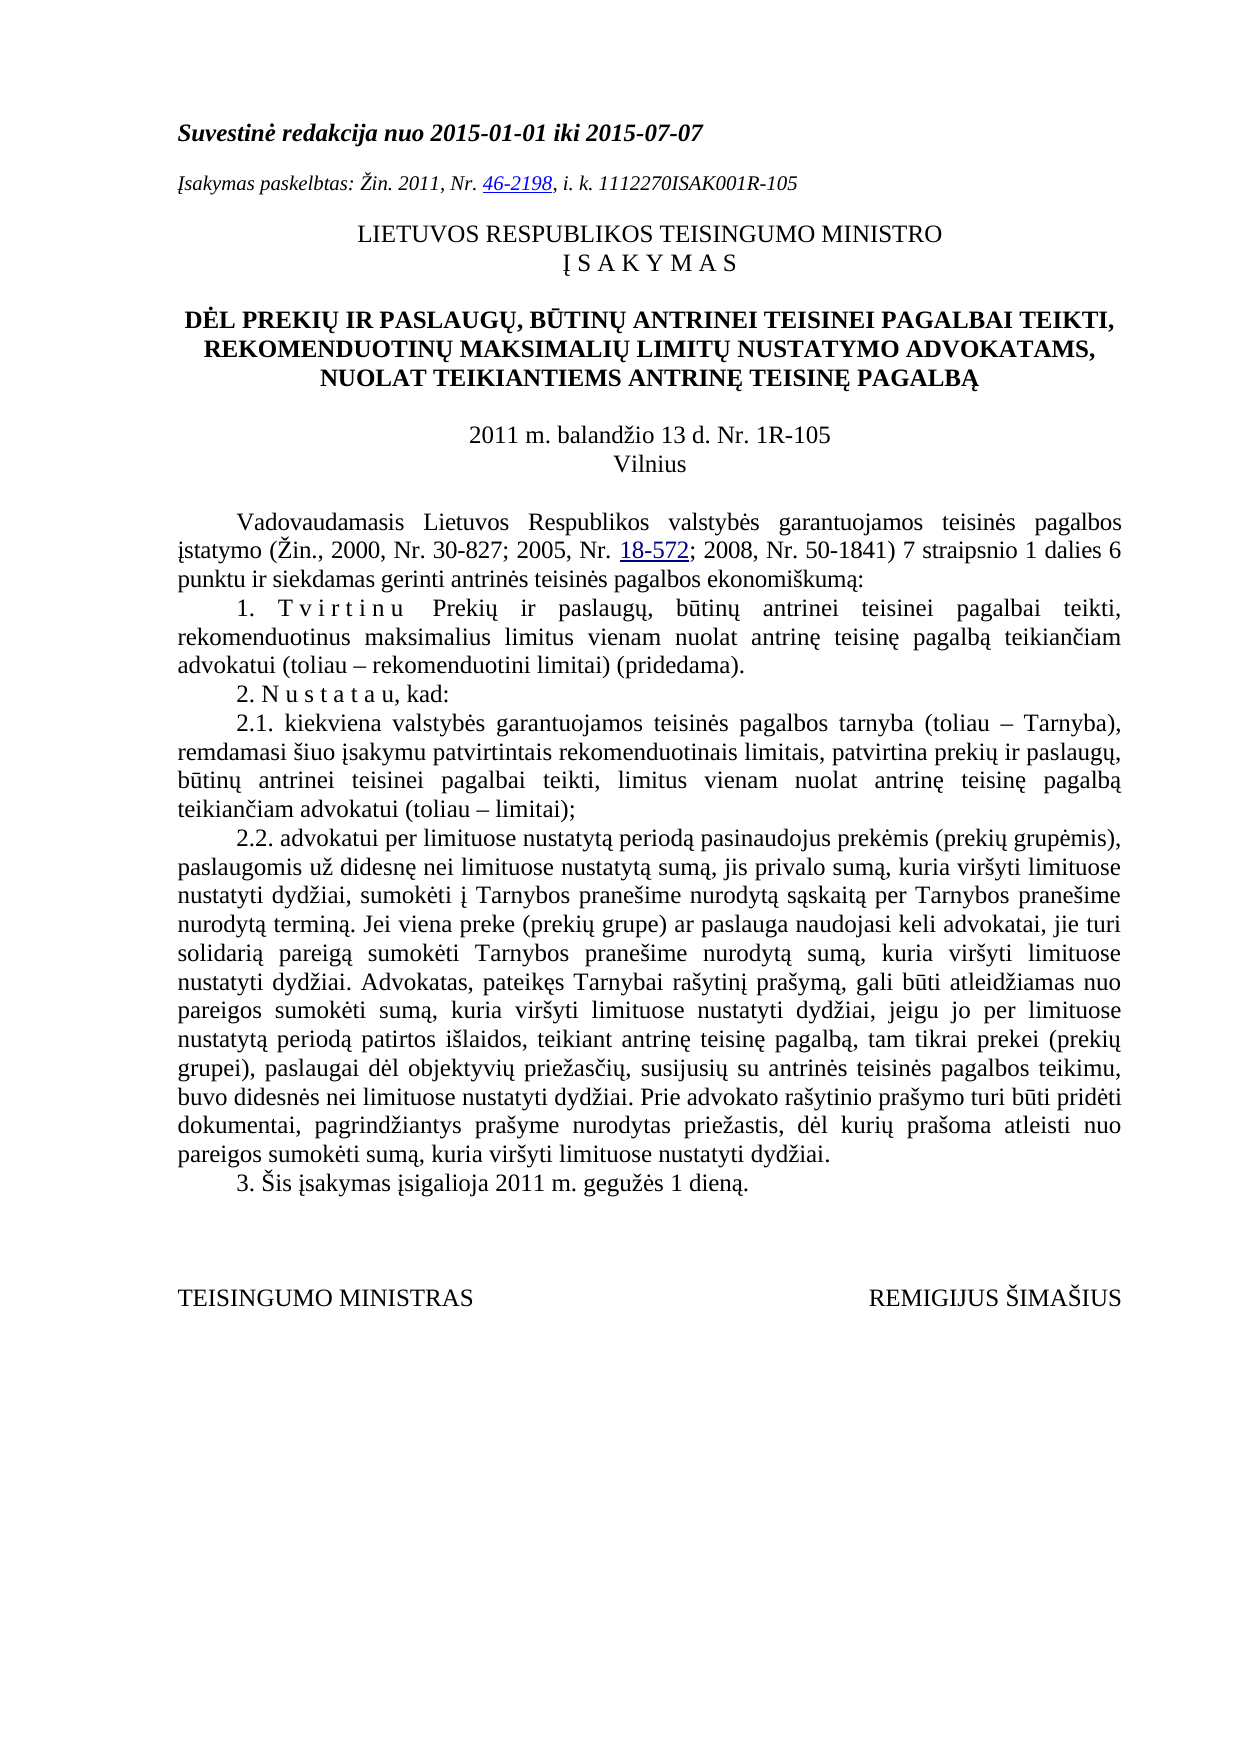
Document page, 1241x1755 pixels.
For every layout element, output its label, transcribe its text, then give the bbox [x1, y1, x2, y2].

text Vilnius [177, 449, 1122, 478]
text Teisingumo ministras Remigijus Šimašius [177, 1283, 1122, 1312]
text 2. Nustatau, kad: [177, 679, 1122, 708]
text ĮSAKYMAS [177, 248, 1122, 277]
text Vadovaudamasis Lietuvos Respublikos valstybės garantuojamos teisinės pagalbos įstatymo (Žin., 2000, Nr. 30-827; 2005, Nr. 18-572; 2008, Nr. 50-1841) 7 straipsnio 1 dalies 6 punktu ir siekdamas gerinti antrinės teisinės pagalbos ekonomiškumą: [177, 507, 1122, 593]
text LIETUVOS RESPUBLIKOS TEISINGUMO MINISTRO [177, 219, 1122, 248]
text Įsakymas paskelbtas: Žin. 2011, Nr. 46-2198, i. k. 1112270ISAK001R-105 [177, 171, 1122, 195]
text DĖL PREKIŲ IR PASLAUGŲ, BŪTINŲ ANTRINEI TEISINEI PAGALBAI TEIKTI, REKOMENDUOTINŲ MAKSIMALIŲ LIMITŲ NUSTATYMO ADVOKATAMS, NUOLAT TEIKIANTIEMS ANTRINĘ TEISINĘ PAGALBĄ [177, 305, 1122, 392]
text 3. Šis įsakymas įsigalioja 2011 m. gegužės 1 dieną. [177, 1168, 1122, 1197]
text Suvestinė redakcija nuo 2015-01-01 iki 2015-07-07 [177, 118, 1122, 147]
text 2.2. advokatui per limituose nustatytą periodą pasinaudojus prekėmis (prekių grupėmis), paslaugomis už didesnę nei limituose nustatytą sumą, jis privalo sumą, kuria viršyti limituose nustatyti dydžiai, sumokėti į Tarnybos pranešime nurodytą sąskaitą per Tarnybos pranešime nurodytą terminą. Jei viena preke (prekių grupe) ar paslauga naudojasi keli advokatai, jie turi solidarią pareigą sumokėti Tarnybos pranešime nurodytą sumą, kuria viršyti limituose nustatyti dydžiai. Advokatas, pateikęs Tarnybai rašytinį prašymą, gali būti atleidžiamas nuo pareigos sumokėti sumą, kuria viršyti limituose nustatyti dydžiai, jeigu jo per limituose nustatytą periodą patirtos išlaidos, teikiant antrinę teisinę pagalbą, tam tikrai prekei (prekių grupei), paslaugai dėl objektyvių priežasčių, susijusių su antrinės teisinės pagalbos teikimu, buvo didesnės nei limituose nustatyti dydžiai. Prie advokato rašytinio prašymo turi būti pridėti dokumentai, pagrindžiantys prašyme nurodytas priežastis, dėl kurių prašoma atleisti nuo pareigos sumokėti sumą, kuria viršyti limituose nustatyti dydžiai. [177, 823, 1122, 1168]
text 2011 m. balandžio 13 d. Nr. 1R-105 [177, 420, 1122, 449]
text 1. Tvirtinu Prekių ir paslaugų, būtinų antrinei teisinei pagalbai teikti, rekomenduotinus maksimalius limitus vienam nuolat antrinę teisinę pagalbą teikiančiam advokatui (toliau – rekomenduotini limitai) (pridedama). [177, 593, 1122, 679]
text 2.1. kiekviena valstybės garantuojamos teisinės pagalbos tarnyba (toliau – Tarnyba), remdamasi šiuo įsakymu patvirtintais rekomenduotinais limitais, patvirtina prekių ir paslaugų, būtinų antrinei teisinei pagalbai teikti, limitus vienam nuolat antrinę teisinę pagalbą teikiančiam advokatui (toliau – limitai); [177, 708, 1122, 823]
